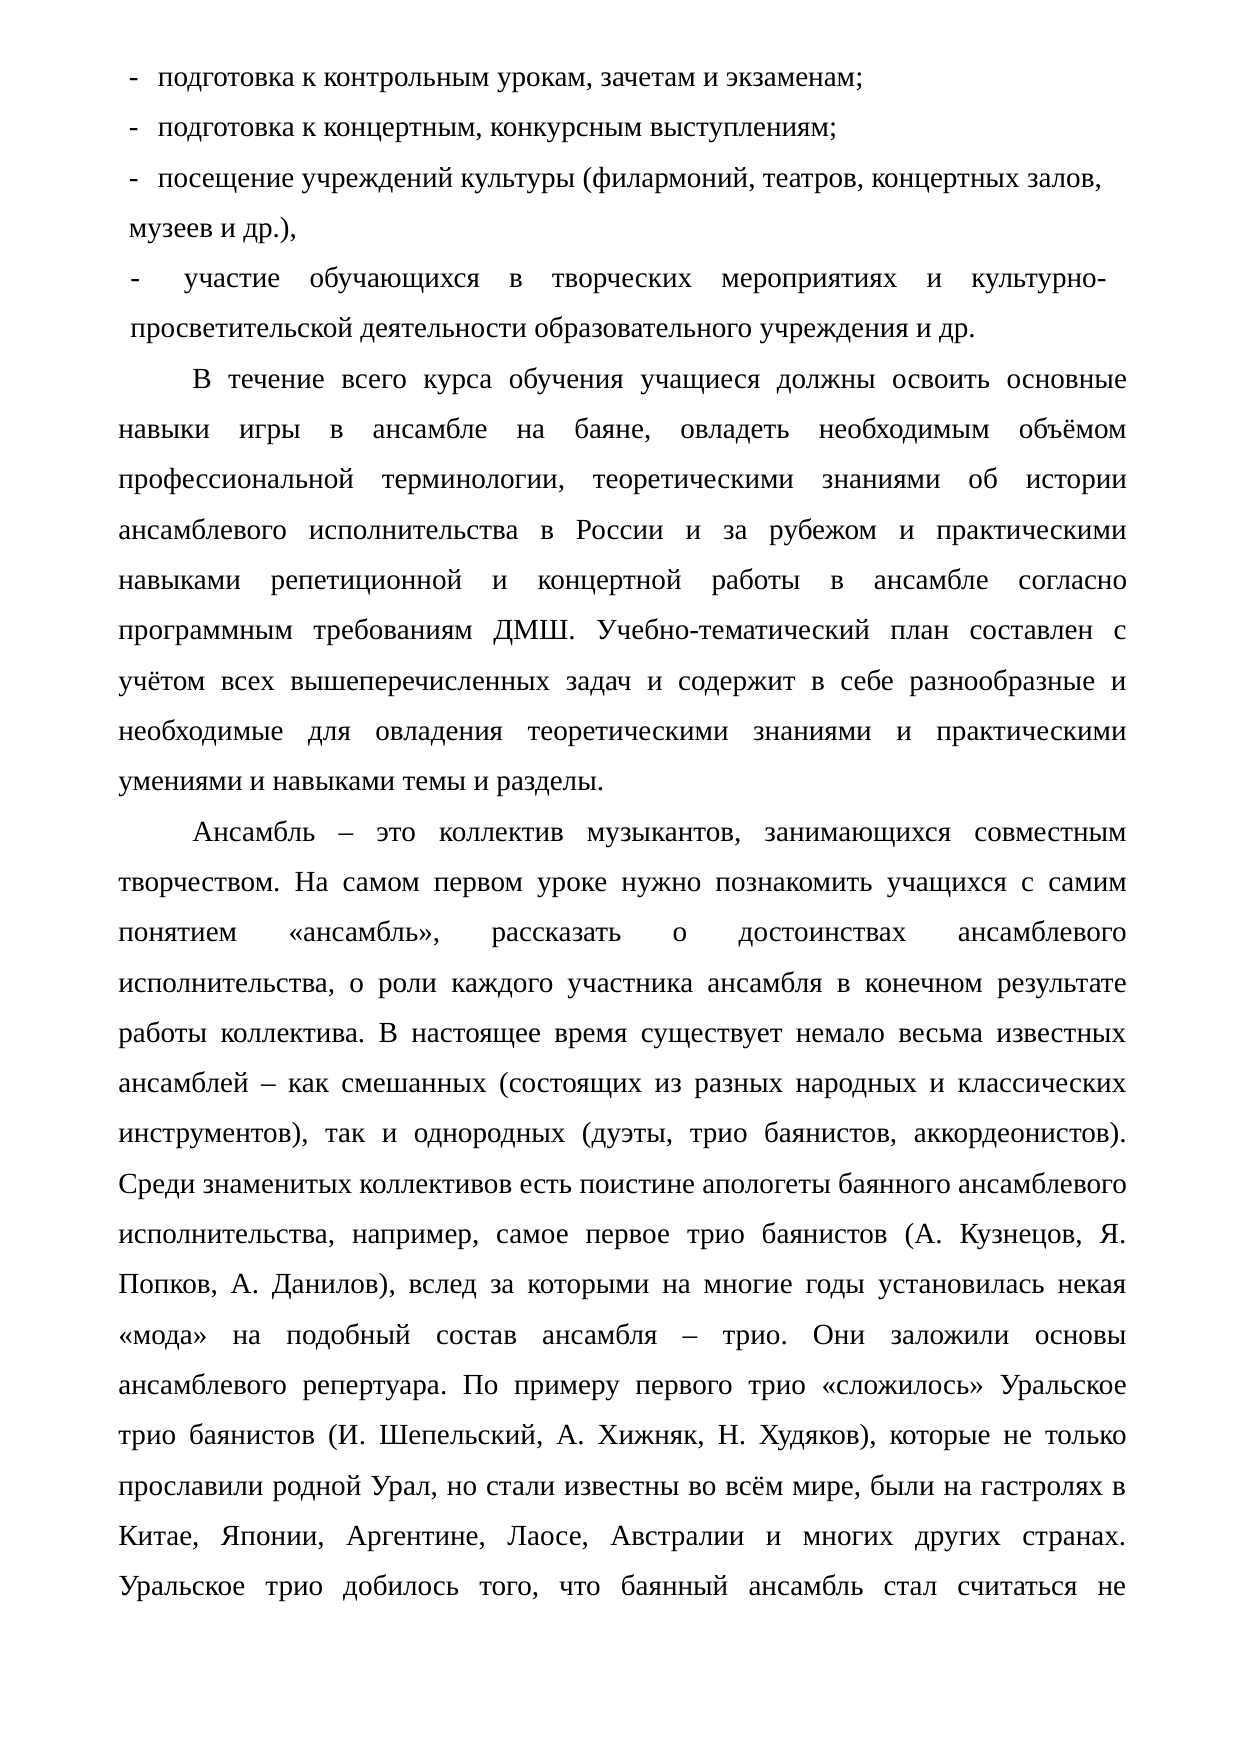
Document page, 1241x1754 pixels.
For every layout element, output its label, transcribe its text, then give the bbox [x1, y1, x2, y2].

text - участие обучающихся в творческих мероприятиях и культурно-просветительской деятельности образовательного учреждения и др. [130, 260, 1128, 344]
text Ансамбль – это коллектив музыкантов, занимающихся совместным творчеством. На самом первом уроке нужно познакомить учащихся с самим понятием «ансамбль», рассказать о достоинствах ансамблевого исполнительства, о роли каждого участника ансамбля в конечном результате работы коллектива. В настоящее время существует немало весьма известных ансамблей – как смешанных (состоящих из разных народных и классических инструментов), так и однородных (дуэты, трио баянистов, аккордеонистов). Среди знаменитых коллективов есть поистине апологеты баянного ансамблевого исполнительства, например, самое первое трио баянистов (А. Кузнецов, Я. Попков, А. Данилов), вслед за которыми на многие годы установилась некая «мода» на подобный состав ансамбля – трио. Они заложили основы ансамблевого репертуара. По примеру первого трио «сложилось» Уральское трио баянистов (И. Шепельский, А. Хижняк, Н. Худяков), которые не только прославили родной Урал, но стали известны во всём мире, были на гастролях в Китае, Японии, Аргентине, Лаосе, Австралии и многих других странах. Уральское трио добилось того, что баянный ансамбль стал считаться не [118, 814, 1128, 1602]
list подготовка к контрольным урокам, зачетам и экзаменам; [129, 59, 1128, 93]
text В течение всего курса обучения учащиеся должны освоить основные навыки игры в ансамбле на баяне, овладеть необходимым объёмом профессиональной терминологии, теоретическими знаниями об истории ансамблевого исполнительства в России и за рубежом и практическими навыками репетиционной и концертной работы в ансамбле согласно программным требованиям ДМШ. Учебно-тематический план составлен с учётом всех вышеперечисленных задач и содержит в себе разнообразные и необходимые для овладения теоретическими знаниями и практическими умениями и навыками темы и разделы. [118, 361, 1128, 797]
list подготовка к концертным, конкурсным выступлениям; [129, 109, 1128, 143]
list посещение учреждений культуры (филармоний, театров, концертных залов, музеев и др.), [129, 160, 1128, 243]
